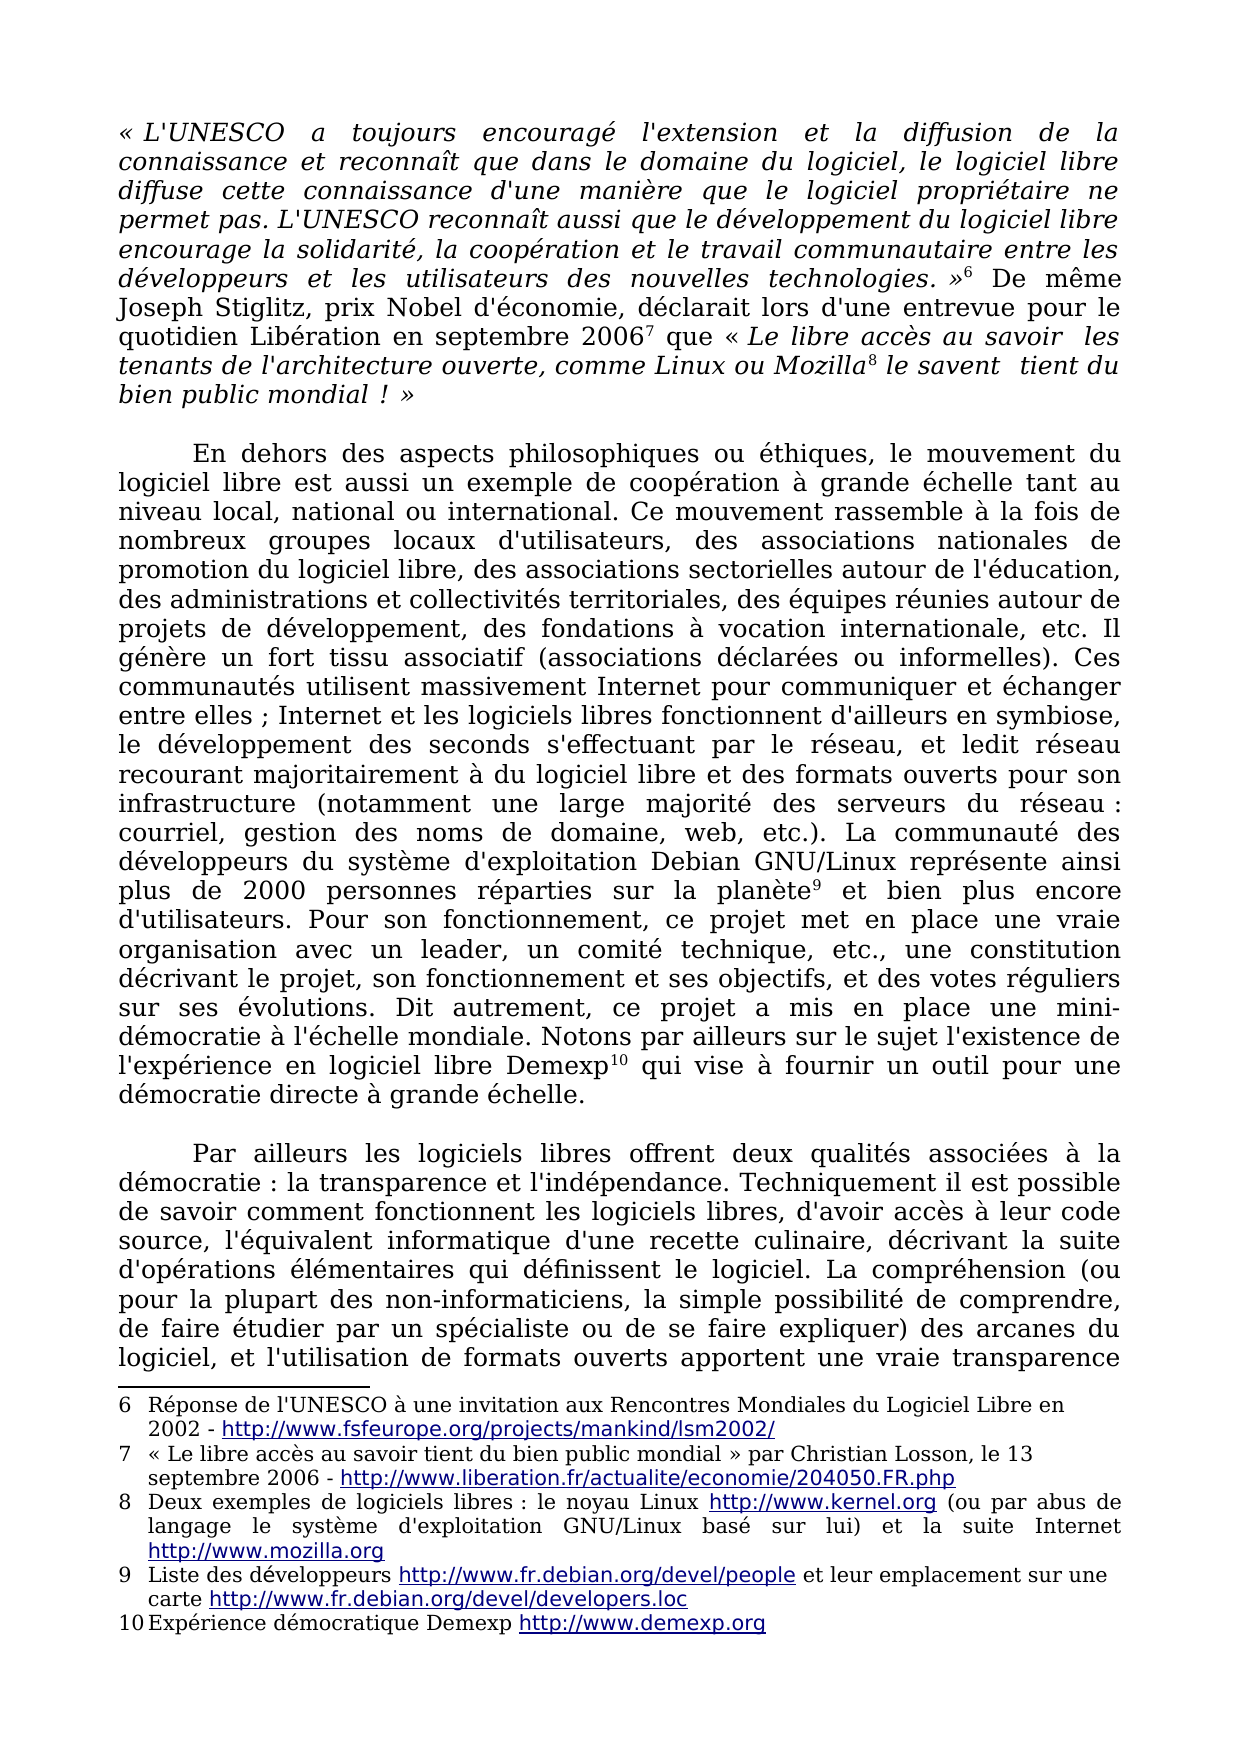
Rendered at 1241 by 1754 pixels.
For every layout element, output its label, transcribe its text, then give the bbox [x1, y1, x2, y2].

text Réponse de l'UNESCO à une invitation aux Rencontres Mondiales du Logiciel Libre en 2002 - http://www.fsfeurope.org/projects/mankind/lsm2002/ [118, 1393, 1122, 1442]
text Expérience démocratique Demexp http://www.demexp.org [118, 1611, 1122, 1636]
text « L'UNESCO a toujours encouragé l'extension et la diffusion de la connaissance et reconnaît que dans le domaine du logiciel, le logiciel libre diffuse cette connaissance d'une manière que le logiciel propriétaire ne permet pas. L'UNESCO reconnaît aussi que le développement du logiciel libre encourage la solidarité, la coopération et le travail communautaire entre les développeurs et les utilisateurs des nouvelles technologies. » De même Joseph Stiglitz, prix Nobel d'économie, déclarait lors d'une entrevue pour le quotidien Libération en septembre 2006 que « Le libre accès au savoir ­ les tenants de l'architecture ouverte, comme Linux ou Mozilla le savent ­ tient du bien public mondial ! » [118, 118, 1122, 410]
text Par ailleurs les logiciels libres offrent deux qualités associées à la démocratie : la transparence et l'indépendance. Techniquement il est possible de savoir comment fonctionnent les logiciels libres, d'avoir accès à leur code source, l'équivalent informatique d'une recette culinaire, décrivant la suite d'opérations élémentaires qui définissent le logiciel. La compréhension (ou pour la plupart des non-informaticiens, la simple possibilité de comprendre, de faire étudier par un spécialiste ou de se faire expliquer) des arcanes du logiciel, et l'utilisation de formats ouverts apportent une vraie transparence [118, 1139, 1122, 1372]
text Liste des développeurs http://www.fr.debian.org/devel/people et leur emplacement sur une carte http://www.fr.debian.org/devel/developers.loc [118, 1563, 1122, 1611]
text En dehors des aspects philosophiques ou éthiques, le mouvement du logiciel libre est aussi un exemple de coopération à grande échelle tant au niveau local, national ou international. Ce mouvement rassemble à la fois de nombreux groupes locaux d'utilisateurs, des associations nationales de promotion du logiciel libre, des associations sectorielles autour de l'éducation, des administrations et collectivités territoriales, des équipes réunies autour de projets de développement, des fondations à vocation internationale, etc. Il génère un fort tissu associatif (associations déclarées ou informelles). Ces communautés utilisent massivement Internet pour communiquer et échanger entre elles ; Internet et les logiciels libres fonctionnent d'ailleurs en symbiose, le développement des seconds s'effectuant par le réseau, et ledit réseau recourant majoritairement à du logiciel libre et des formats ouverts pour son infrastructure (notamment une large majorité des serveurs du réseau : courriel, gestion des noms de domaine, web, etc.). La communauté des développeurs du système d'exploitation Debian GNU/Linux représente ainsi plus de 2000 personnes réparties sur la planète et bien plus encore d'utilisateurs. Pour son fonctionnement, ce projet met en place une vraie organisation avec un leader, un comité technique, etc., une constitution décrivant le projet, son fonctionnement et ses objectifs, et des votes réguliers sur ses évolutions. Dit autrement, ce projet a mis en place une mini-démocratie à l'échelle mondiale. Notons par ailleurs sur le sujet l'existence de l'expérience en logiciel libre Demexp qui vise à fournir un outil pour une démocratie directe à grande échelle. [118, 439, 1122, 1110]
text « Le libre accès au savoir tient du bien public mondial » par Christian Losson, le 13 septembre 2006 - http://www.liberation.fr/actualite/economie/204050.FR.php [118, 1442, 1122, 1490]
text Deux exemples de logiciels libres : le noyau Linux http://www.kernel.org (ou par abus de langage le système d'exploitation GNU/Linux basé sur lui) et la suite Internet http://www.mozilla.org [118, 1490, 1122, 1563]
